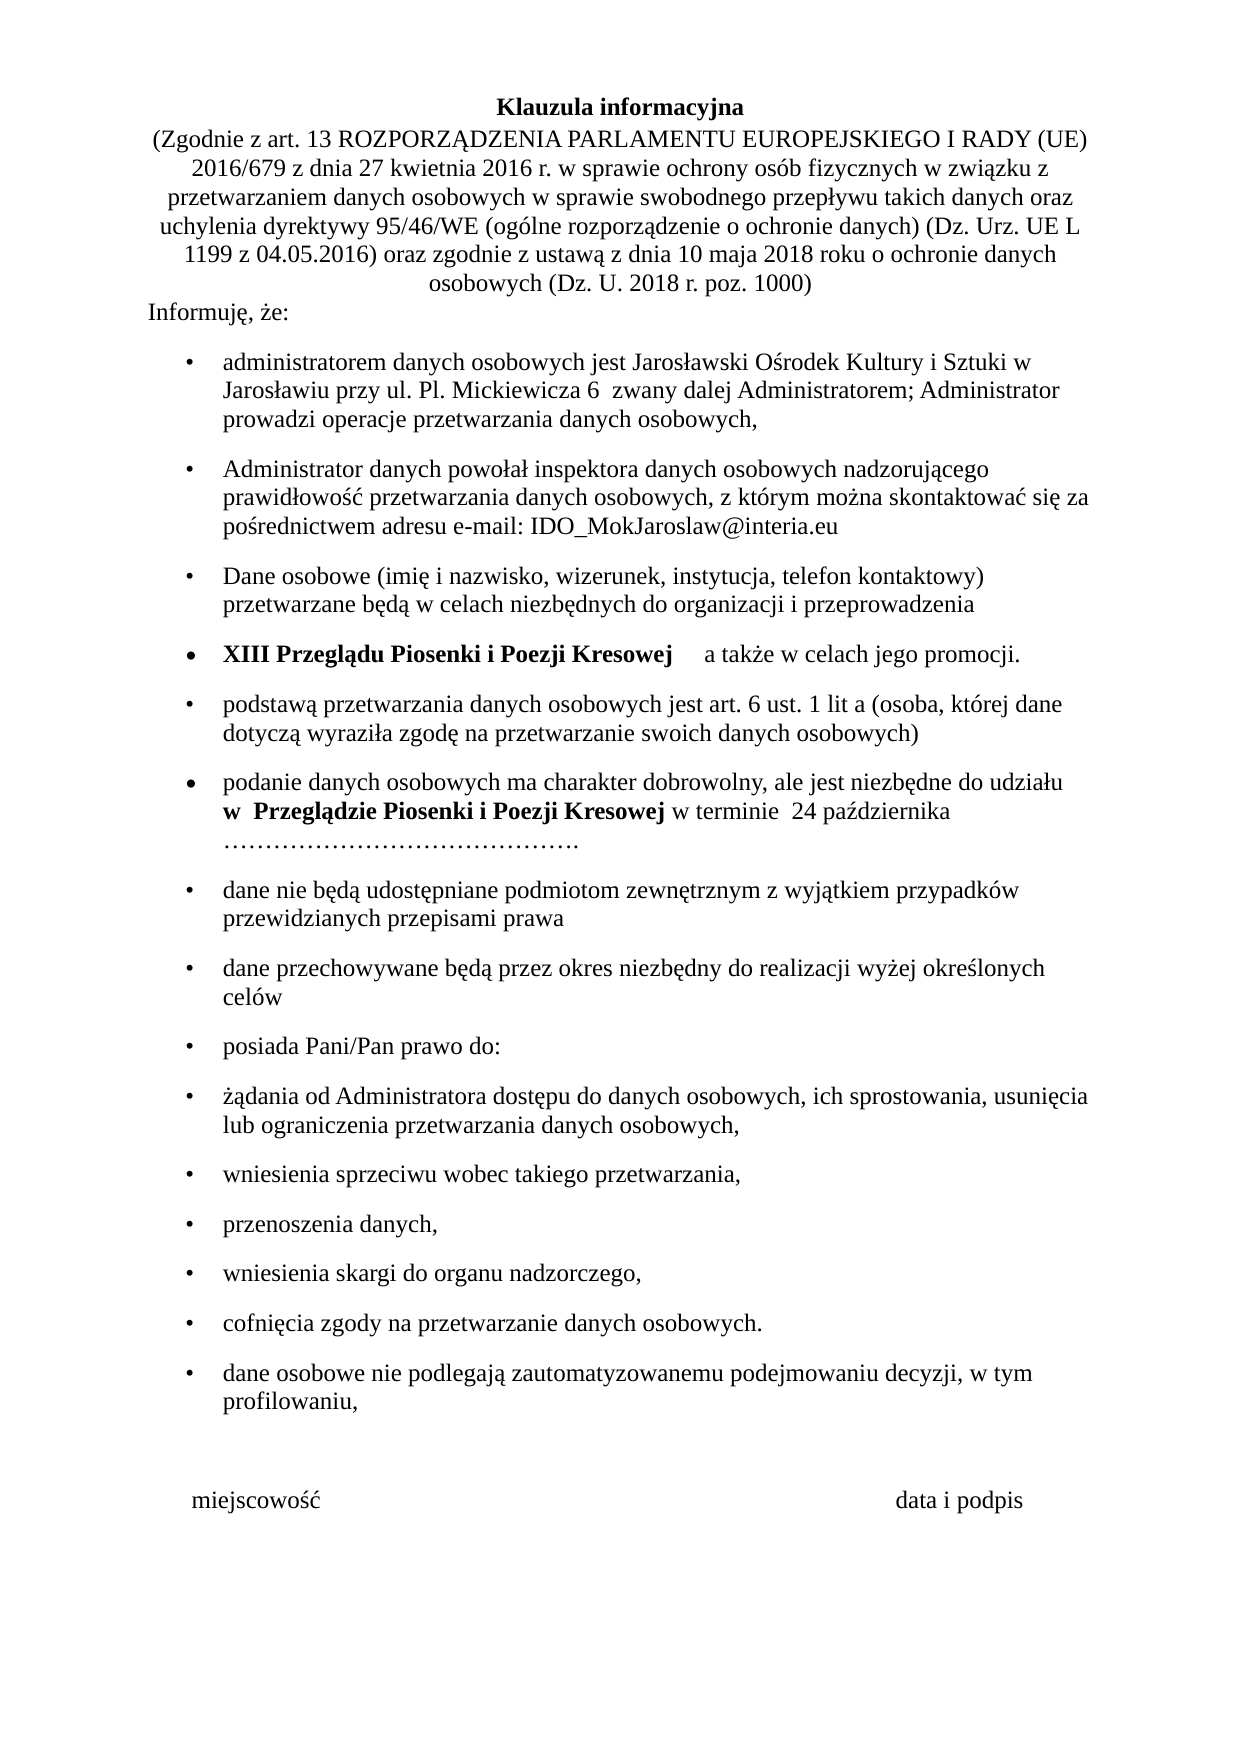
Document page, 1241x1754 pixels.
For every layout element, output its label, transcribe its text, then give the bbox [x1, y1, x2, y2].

list wniesienia sprzeciwu wobec takiego przetwarzania, [185, 1159, 1093, 1188]
list żądania od Administratora dostępu do danych osobowych, ich sprostowania, usunięcia lub ograniczenia przetwarzania danych osobowych, [185, 1081, 1093, 1138]
text (Zgodnie z art. 13 ROZPORZĄDZENIA PARLAMENTU EUROPEJSKIEGO I RADY (UE) 2016/679 z dnia 27 kwietnia 2016 r. w sprawie ochrony osób fizycznych w związku z przetwarzaniem danych osobowych w sprawie swobodnego przepływu takich danych oraz uchylenia dyrektywy 95/46/WE (ogólne rozporządzenie o ochronie danych) (Dz. Urz. UE L 1199 z 04.05.2016) oraz zgodnie z ustawą z dnia 10 maja 2018 roku o ochronie danych osobowych (Dz. U. 2018 r. poz. 1000) [148, 124, 1093, 297]
list dane przechowywane będą przez okres niezbędny do realizacji wyżej określonych celów [185, 953, 1093, 1011]
list Dane osobowe (imię i nazwisko, wizerunek, instytucja, telefon kontaktowy) przetwarzane będą w celach niezbędnych do organizacji i przeprowadzenia [185, 561, 1093, 618]
list wniesienia skargi do organu nadzorczego, [185, 1258, 1093, 1287]
list dane osobowe nie podlegają zautomatyzowanemu podejmowaniu decyzji, w tym profilowaniu, [185, 1358, 1093, 1415]
list XIII Przeglądu Piosenki i Poezji Kresowej a także w celach jego promocji. [185, 639, 1093, 668]
text Informuję, że: [148, 297, 1093, 326]
list Administrator danych powołał inspektora danych osobowych nadzorującego prawidłowość przetwarzania danych osobowych, z którym można skontaktować się za pośrednictwem adresu e-mail: IDO_MokJaroslaw@interia.eu [185, 454, 1093, 540]
list posiada Pani/Pan prawo do: [185, 1031, 1093, 1060]
text Klauzula informacyjna [148, 92, 1093, 120]
list podanie danych osobowych ma charakter dobrowolny, ale jest niezbędne do udziału w Przeglądzie Piosenki i Poezji Kresowej w terminie 24 października ……………………………………. [185, 767, 1093, 854]
list dane nie będą udostępniane podmiotom zewnętrznym z wyjątkiem przypadków przewidzianych przepisami prawa [185, 875, 1093, 932]
list cofnięcia zgody na przetwarzanie danych osobowych. [185, 1308, 1093, 1337]
text miejscowość data i podpis [148, 1486, 1093, 1514]
list przenoszenia danych, [185, 1209, 1093, 1238]
list administratorem danych osobowych jest Jarosławski Ośrodek Kultury i Sztuki w Jarosławiu przy ul. Pl. Mickiewicza 6 zwany dalej Administratorem; Administrator prowadzi operacje przetwarzania danych osobowych, [185, 347, 1093, 433]
list podstawą przetwarzania danych osobowych jest art. 6 ust. 1 lit a (osoba, której dane dotyczą wyraziła zgodę na przetwarzanie swoich danych osobowych) [185, 689, 1093, 747]
